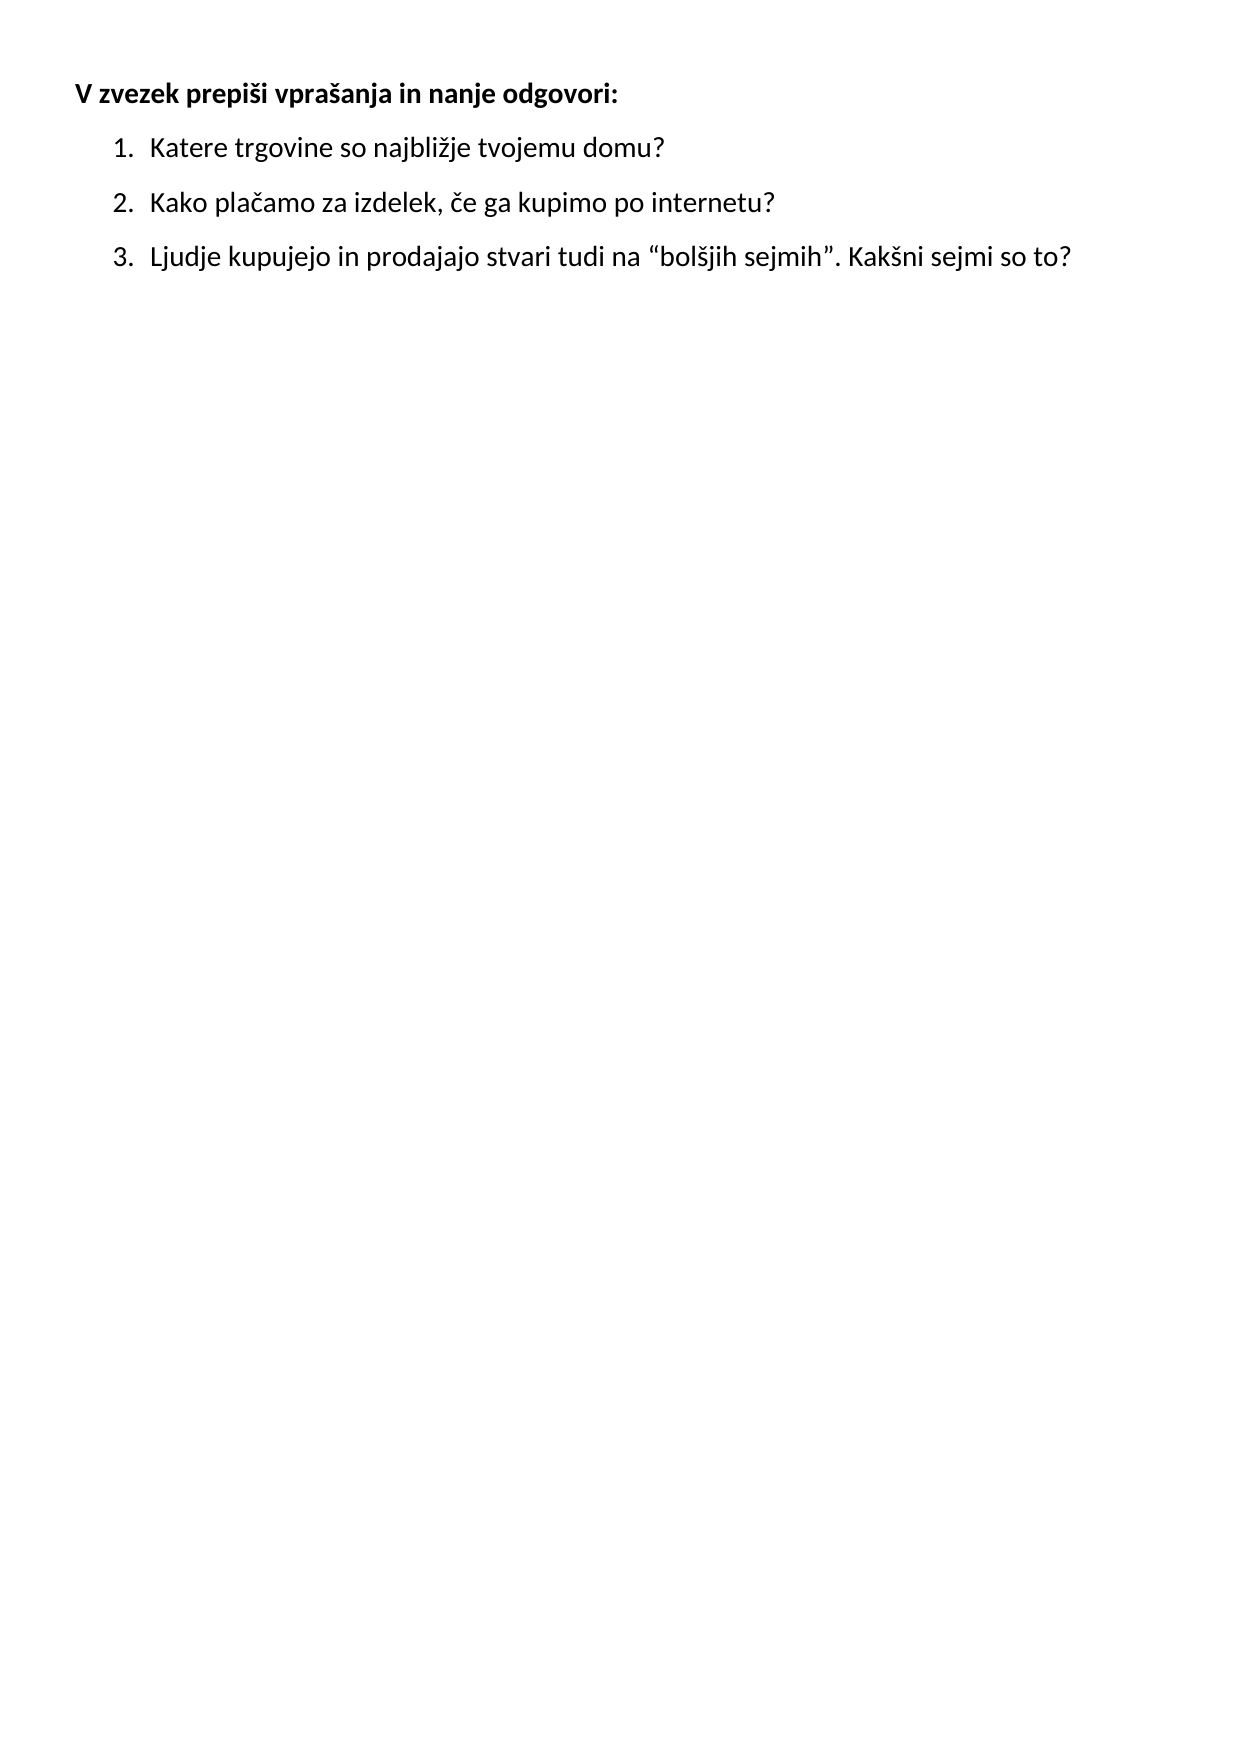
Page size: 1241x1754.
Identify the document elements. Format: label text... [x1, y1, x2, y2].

list Ljudje kupujejo in prodajajo stvari tudi na “bolšjih sejmih”. Kakšni sejmi so to? [112, 238, 1165, 274]
text V zvezek prepiši vprašanja in nanje odgovori: [75, 75, 1165, 111]
list Kako plačamo za izdelek, če ga kupimo po internetu? [112, 184, 1165, 219]
list Katere trgovine so najbližje tvojemu domu? [112, 129, 1165, 165]
